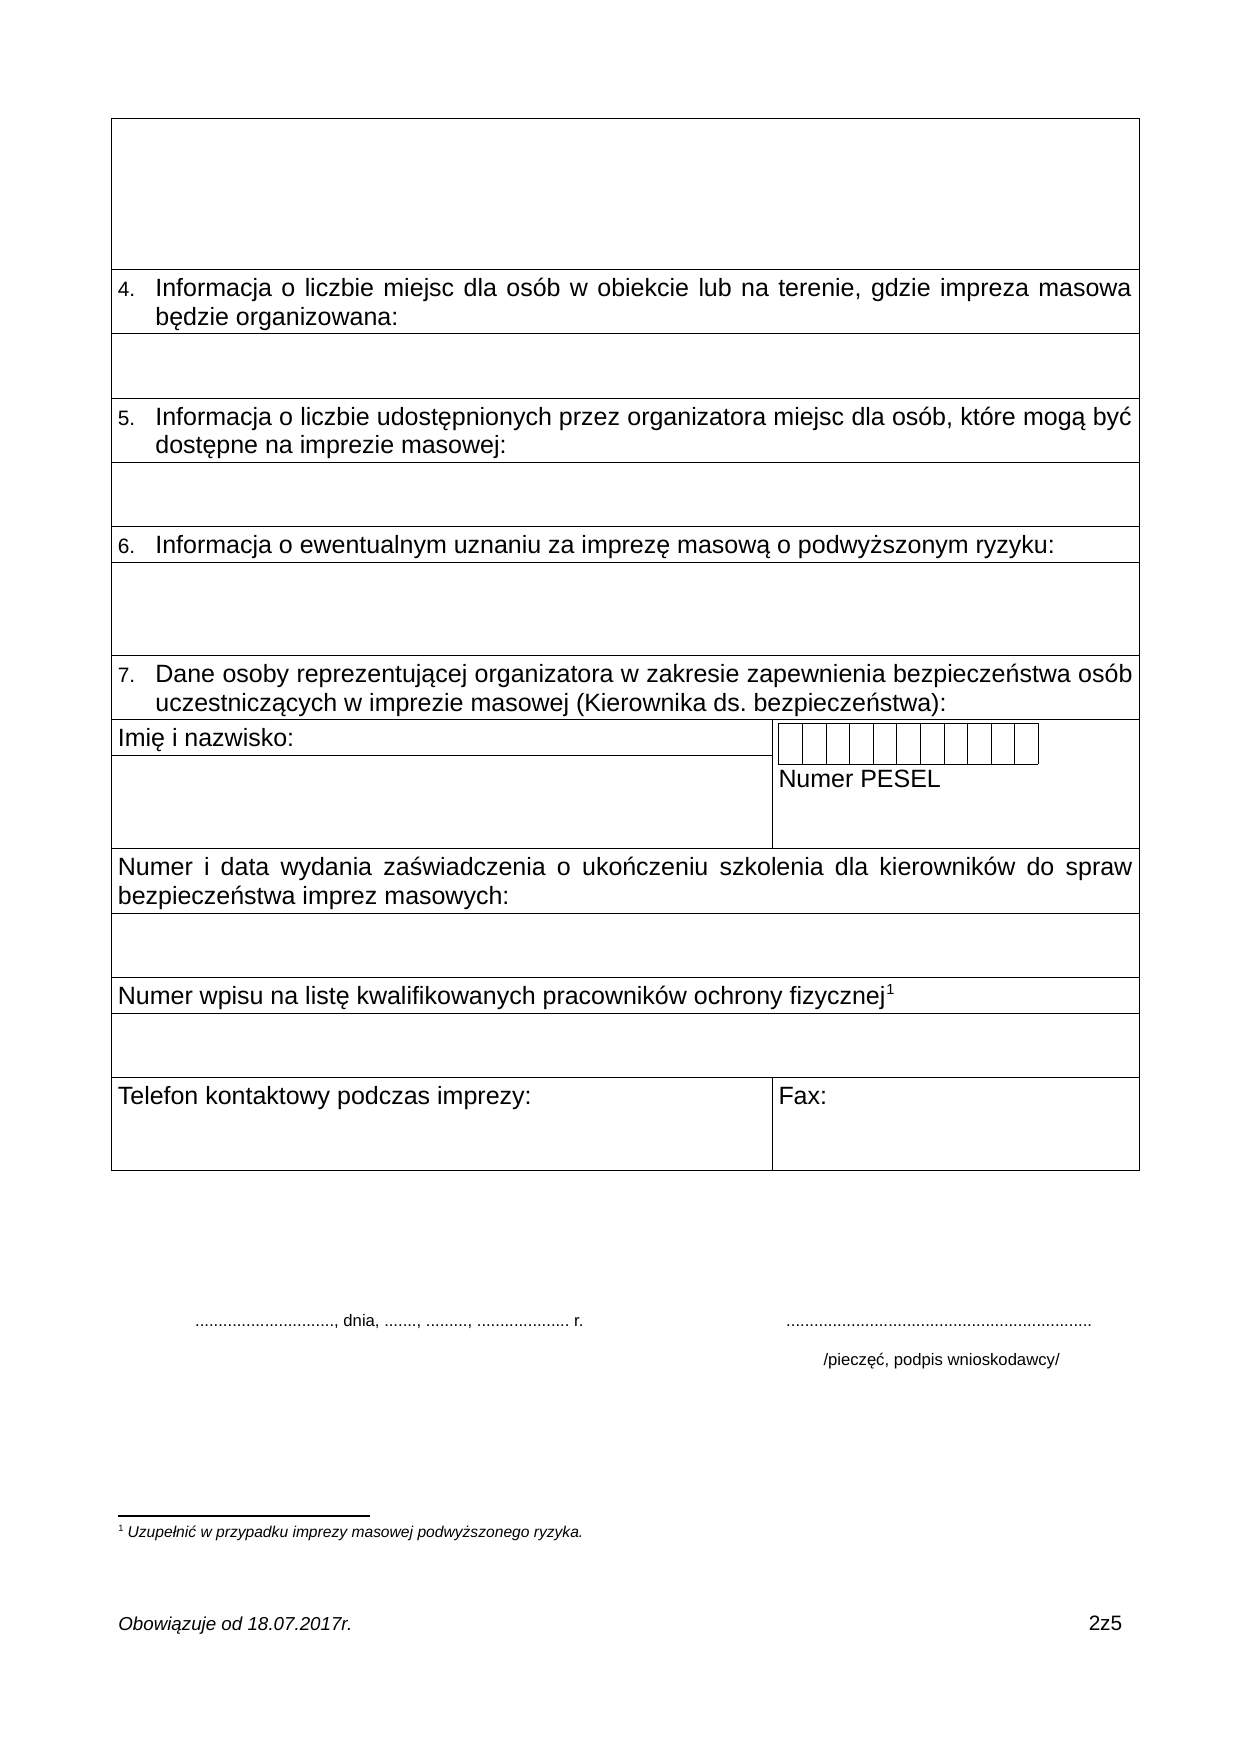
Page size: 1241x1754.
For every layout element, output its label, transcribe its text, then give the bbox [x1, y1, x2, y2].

table_header [779, 724, 802, 764]
table_cell Imię i nazwisko: [112, 720, 772, 755]
table_cell [112, 334, 1139, 397]
table_header [921, 724, 944, 764]
table_cell [112, 756, 772, 848]
table_cell Numer i data wydania zaświadczenia o ukończeniu szkolenia dla kierowników do spraw bezpieczeństwa imprez masowych: [112, 849, 1139, 912]
table_cell Informacja o liczbie udostępnionych przez organizatora miejsc dla osób, które mogą być dostępne na imprezie masowej: [112, 399, 1139, 462]
text .............................., dnia, ......., ........., .................... r. .................................................................. [153, 1311, 1122, 1330]
table_header [850, 724, 873, 764]
table_cell Numer PESEL [773, 720, 1139, 848]
table_header [803, 724, 826, 764]
table_cell Fax: [773, 1078, 1139, 1170]
table_cell Numer wpisu na listę kwalifikowanych pracowników ochrony fizycznej [112, 978, 1139, 1012]
table_cell [112, 563, 1139, 655]
table_cell Dane osoby reprezentującej organizatora w zakresie zapewnienia bezpieczeństwa osób uczestniczących w imprezie masowej (Kierownika ds. bezpieczeństwa): [112, 656, 1139, 719]
table_header [945, 724, 967, 764]
table_cell [112, 914, 1139, 977]
table_cell Informacja o ewentualnym uznaniu za imprezę masową o podwyższonym ryzyku: [112, 527, 1139, 562]
table_cell [112, 119, 1139, 269]
table_header [968, 724, 991, 764]
table_cell [112, 463, 1139, 526]
table_cell Telefon kontaktowy podczas imprezy: [112, 1078, 772, 1170]
table_cell [112, 1014, 1139, 1077]
table_header [897, 724, 920, 764]
table_header [1015, 724, 1038, 764]
table_header [874, 724, 896, 764]
table_header [992, 724, 1014, 764]
table_header [827, 724, 849, 764]
table_cell Informacja o liczbie miejsc dla osób w obiekcie lub na terenie, gdzie impreza masowa będzie organizowana: [112, 270, 1139, 333]
text /pieczęć, podpis wnioskodawcy/ [153, 1349, 1122, 1368]
